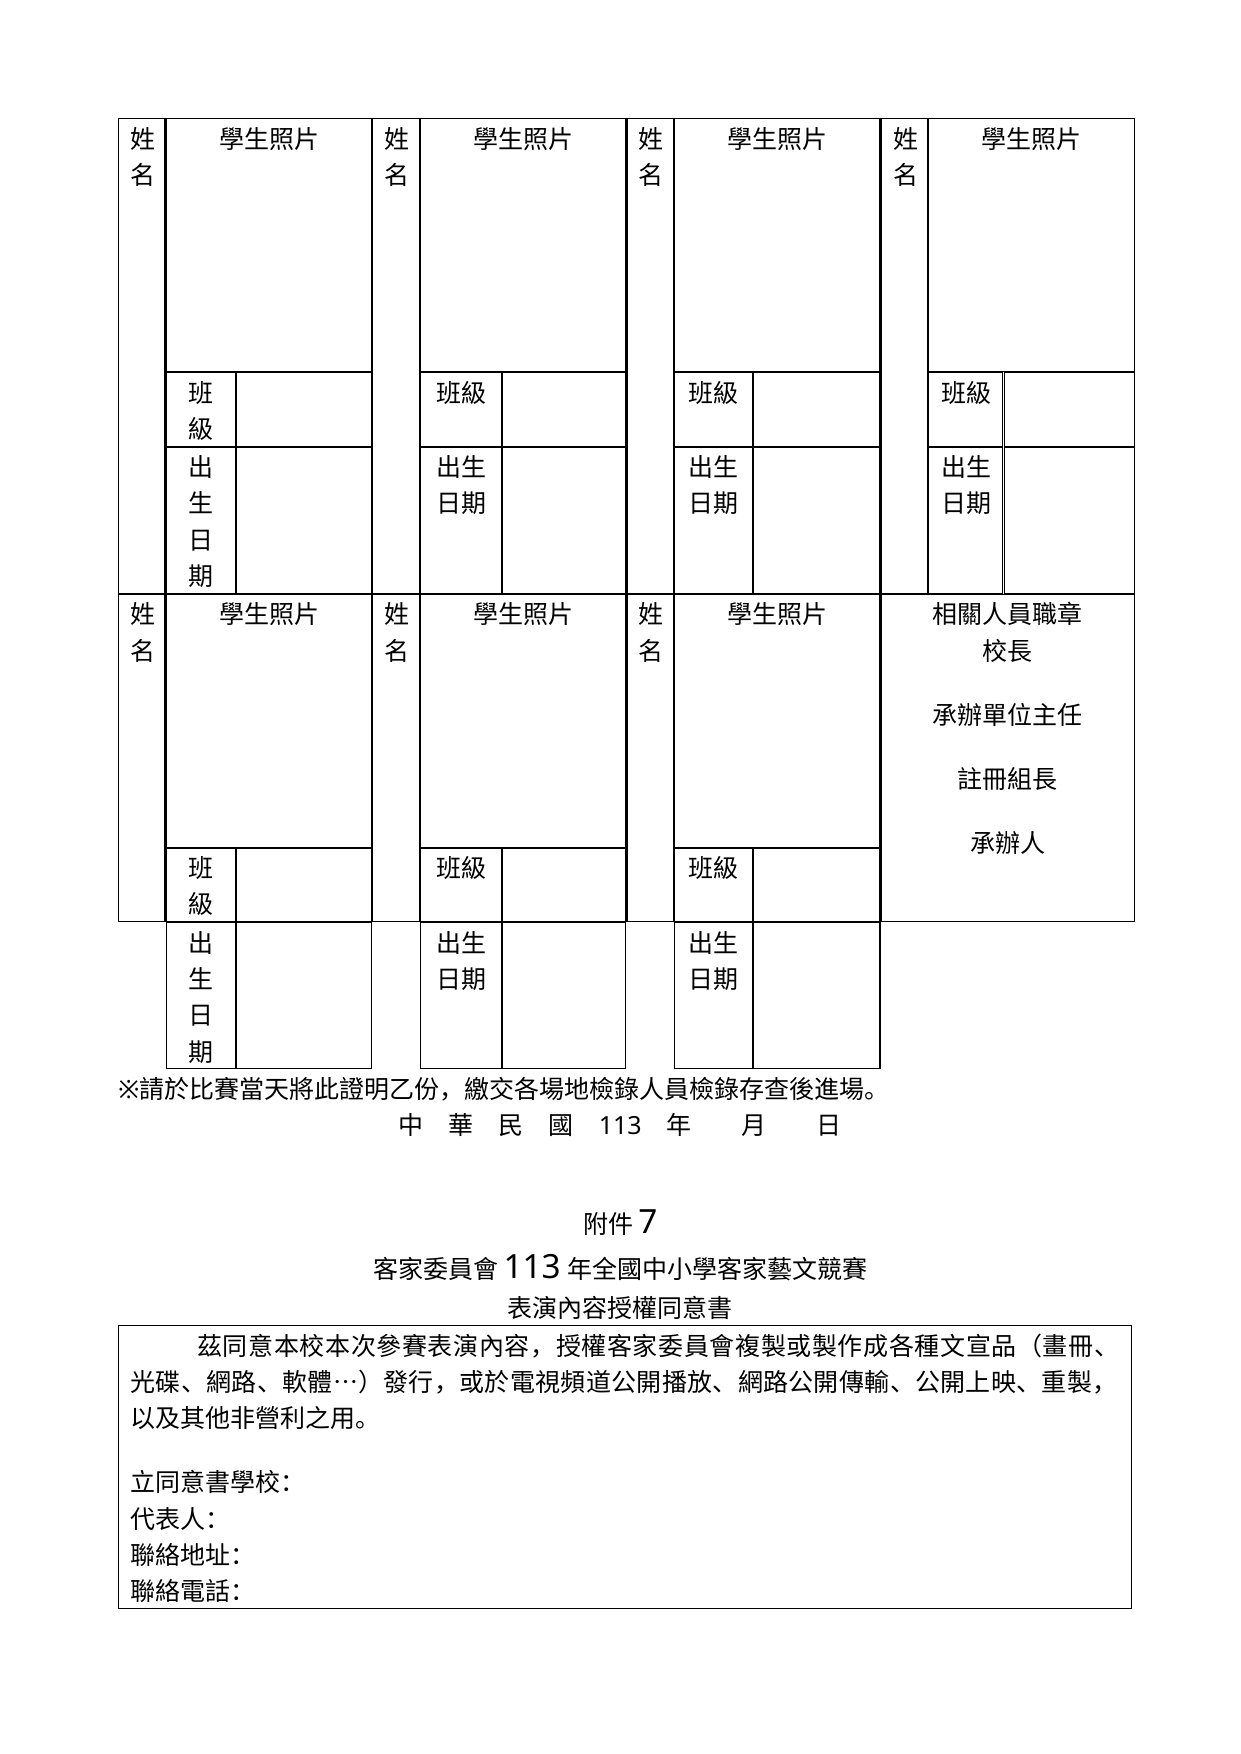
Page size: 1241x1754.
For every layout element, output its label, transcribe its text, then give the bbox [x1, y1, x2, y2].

table_cell [503, 448, 625, 593]
table_cell 學生照片 [929, 119, 1134, 371]
text 中 華 民 國 113 年 月 日 [118, 1106, 1122, 1142]
text ※請於比賽當天將此證明乙份，繳交各場地檢錄人員檢錄存查後進場。 [118, 1069, 1122, 1106]
table_cell 出生日期 [929, 448, 1002, 593]
table_cell 姓名 [373, 595, 419, 921]
table_cell 出生日期 [167, 448, 235, 593]
table_cell [237, 849, 371, 921]
table_cell [754, 448, 879, 593]
text 客家委員會113年全國中小學客家藝文競賽 [118, 1243, 1122, 1289]
table_cell 班級 [675, 373, 752, 446]
table_cell 班級 [167, 849, 235, 921]
table_cell 學生照片 [167, 595, 371, 847]
text 表演內容授權同意書 [118, 1289, 1122, 1325]
table_cell 出生日期 [675, 923, 752, 1068]
table_cell 姓名 [119, 595, 164, 921]
table_cell [754, 923, 879, 1068]
table_cell 出生日期 [421, 448, 501, 593]
table_cell 姓名 [882, 119, 927, 593]
table_header 茲同意本校本次參賽表演內容，授權客家委員會複製或製作成各種文宣品（畫冊、光碟、網路、軟體…）發行，或於電視頻道公開播放、網路公開傳輸、公開上映、重製，以及其他非營利之用。 立同意書學校： 代表人： 聯絡地址： 聯絡電話： [119, 1326, 1131, 1608]
table_cell 班級 [929, 373, 1002, 446]
table_cell 班級 [167, 373, 235, 446]
text 附件7 [118, 1198, 1122, 1243]
table_cell 學生照片 [675, 119, 879, 371]
table_cell 姓名 [628, 595, 673, 921]
table_cell [754, 373, 879, 446]
table_cell 出生日期 [421, 923, 501, 1068]
table_cell 班級 [421, 849, 501, 921]
table_cell [503, 923, 625, 1068]
table_cell 姓名 [373, 119, 419, 593]
table_cell [503, 373, 625, 446]
table_cell 姓名 [628, 119, 673, 593]
table_cell 學生照片 [421, 595, 625, 847]
table_cell [503, 849, 625, 921]
table_cell 學生照片 [675, 595, 879, 847]
table_cell [237, 923, 371, 1068]
table_cell [1005, 373, 1134, 446]
table_cell 學生照片 [167, 119, 371, 371]
table_cell 學生照片 [421, 119, 625, 371]
table_cell 班級 [421, 373, 501, 446]
table_cell 相關人員職章 校長 承辦單位主任 註冊組長 承辦人 [882, 595, 1134, 921]
table_cell 姓名 [119, 119, 164, 593]
table_cell [237, 448, 371, 593]
table_cell 出生日期 [675, 448, 752, 593]
table_cell 出生日期 [167, 923, 235, 1068]
table_cell 班級 [675, 849, 752, 921]
table_cell [237, 373, 371, 446]
table_cell [1005, 448, 1134, 593]
table_cell [754, 849, 879, 921]
